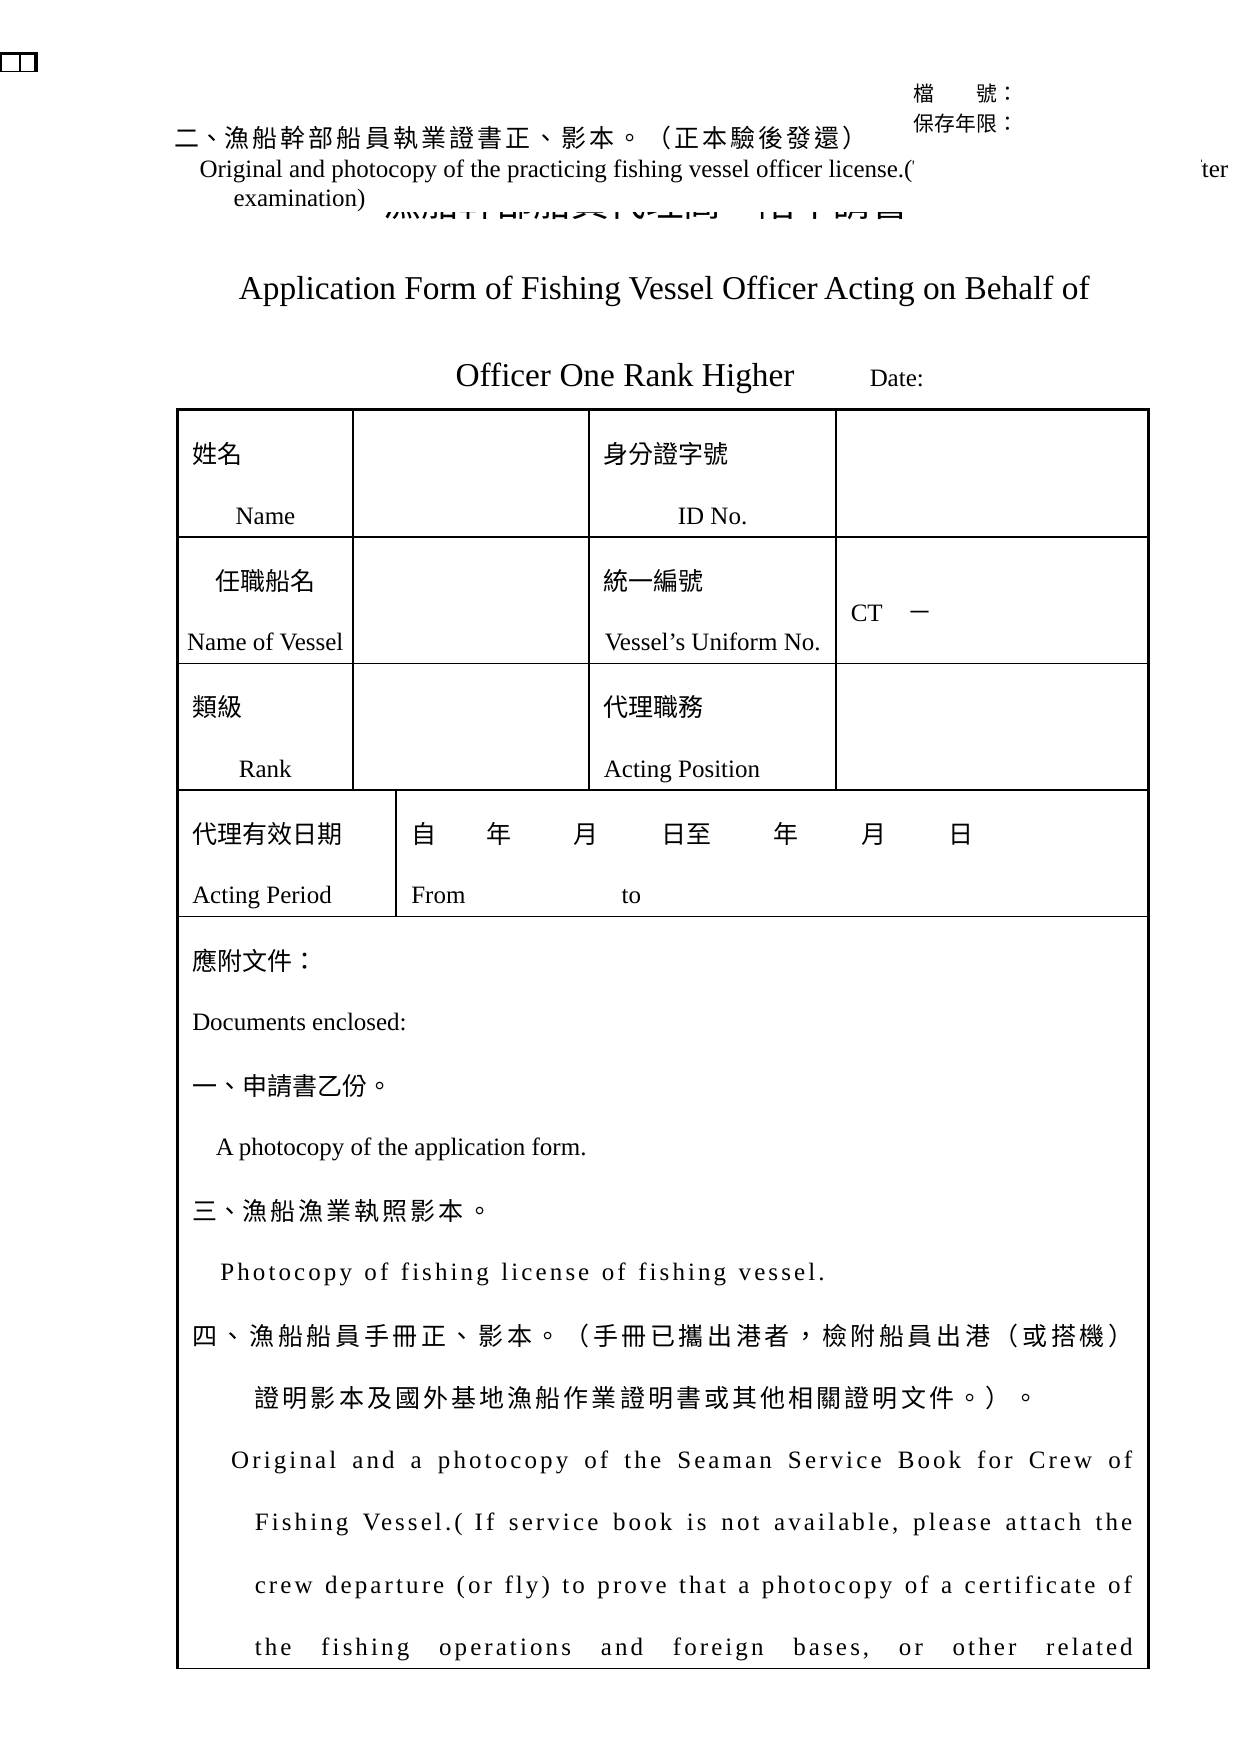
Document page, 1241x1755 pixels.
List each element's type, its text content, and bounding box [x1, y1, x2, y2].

table_cell [354, 664, 588, 789]
table_cell 應附文件： Documents enclosed: 一、申請書乙份。 A photocopy of the application form. 三、漁船漁業執照影本。 Photocopy of fishing license of fishing vessel. 四、漁船船員手冊正、影本。（手冊已攜出港者，檢附船員出港（或搭機）證明影本及國外基地漁船作業證明書或其他相關證明文件。）。 Original and a photocopy of the Seaman Service Book for Crew of Fishing Vessel.( If service book is not available, please attach the crew departure (or fly) to prove that a photocopy of a certificate of the fishing operations and foreign bases, or other related documents.) 五、非申請人本人申請，須附委託書。 The non-applicant himself application shall be accompanied by power of attorney. [163, 118, 1240, 212]
table_cell 任職船名 Name of Vessel [179, 538, 352, 663]
table_header [2, 55, 19, 71]
table_cell [354, 538, 588, 663]
table_cell CT － [837, 538, 1147, 663]
table_cell 自 年 月 日至 年 月 日 From to [397, 791, 1147, 916]
text 保存年限： [914, 107, 1201, 138]
table_header 姓名 Name [179, 411, 352, 536]
text 漁船幹部船員代理高一階申請書 [177, 212, 1152, 221]
table_cell 類級 Rank [179, 664, 352, 789]
table_cell [837, 664, 1147, 789]
subtitle Application Form of Fishing Vessel Officer Acting on Behalf of [101, 246, 1152, 308]
table_header 身分證字號 ID No. [590, 411, 835, 536]
table_cell 統一編號 Vessel’s Uniform No. [590, 538, 835, 663]
table_cell 代理職務 Acting Position [590, 664, 835, 789]
table_header [837, 411, 1147, 536]
text 漁船幹部船員代理高一階申請書 [914, 138, 1201, 208]
text Officer One Rank Higher Date: [177, 333, 1152, 396]
table_header [21, 55, 34, 71]
table_header [354, 411, 588, 536]
text 檔 號： [914, 77, 1201, 107]
table_cell 應附文件： Documents enclosed: 一、申請書乙份。 A photocopy of the application form. 三、漁船漁業執照影本。 Photocopy of fishing license of fishing vessel. 四、漁船船員手冊正、影本。（手冊已攜出港者，檢附船員出港（或搭機）證明影本及國外基地漁船作業證明書或其他相關證明文件。）。 Original and a photocopy of the Seaman Service Book for Crew of Fishing Vessel.( If service book is not available, please attach the crew departure (or fly) to prove that a photocopy of a certificate of the fishing operations and foreign bases, or other related documents.) 五、非申請人本人申請，須附委託書。 The non-applicant himself application shall be accompanied by power of attorney. [179, 917, 1147, 1667]
table_cell 代理有效日期 Acting Period [179, 791, 395, 916]
